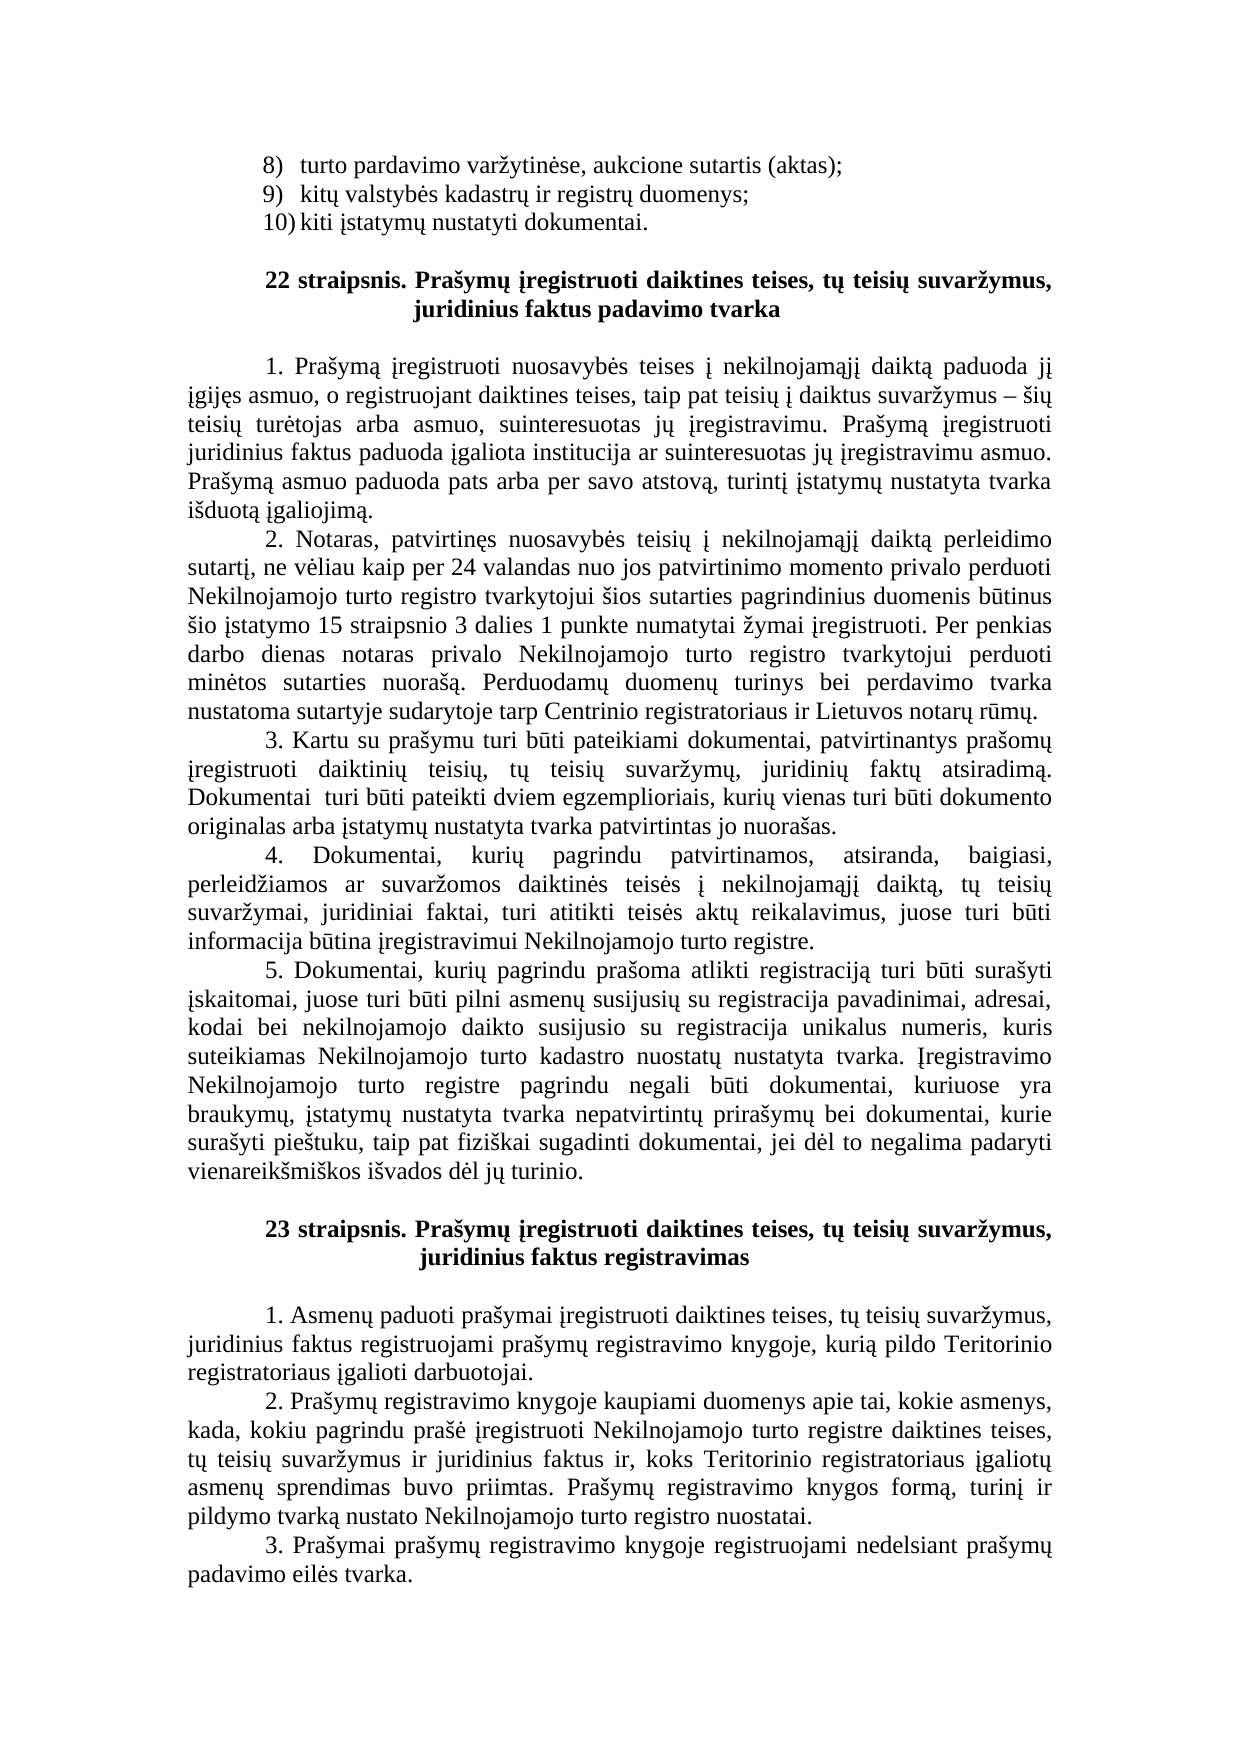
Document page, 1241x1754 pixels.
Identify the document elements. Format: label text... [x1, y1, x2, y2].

text 1. Asmenų paduoti prašymai įregistruoti daiktines teises, tų teisių suvaržymus, juridinius faktus registruojami prašymų registravimo knygoje, kurią pildo Teritorinio registratoriaus įgalioti darbuotojai. [187, 1300, 1053, 1386]
text 3. Kartu su prašymu turi būti pateikiami dokumentai, patvirtinantys prašomų įregistruoti daiktinių teisių, tų teisių suvaržymų, juridinių faktų atsiradimą. Dokumentai turi būti pateikti dviem egzemplioriais, kurių vienas turi būti dokumento originalas arba įstatymų nustatyta tvarka patvirtintas jo nuorašas. [187, 725, 1053, 840]
text 9) kitų valstybės kadastrų ir registrų duomenys; [187, 179, 1053, 207]
text 3. Prašymai prašymų registravimo knygoje registruojami nedelsiant prašymų padavimo eilės tvarka. [187, 1530, 1053, 1587]
text 1. Prašymą įregistruoti nuosavybės teises į nekilnojamąjį daiktą paduoda jį įgijęs asmuo, o registruojant daiktines teises, taip pat teisių į daiktus suvaržymus – šių teisių turėtojas arba asmuo, suinteresuotas jų įregistravimu. Prašymą įregistruoti juridinius faktus paduoda įgaliota institucija ar suinteresuotas jų įregistravimu asmuo. Prašymą asmuo paduoda pats arba per savo atstovą, turintį įstatymų nustatyta tvarka išduotą įgaliojimą. [187, 351, 1053, 524]
text 23 straipsnis. Prašymų įregistruoti daiktines teises, tų teisių suvaržymus, juridinius faktus registravimas [265, 1214, 1053, 1271]
text 8) turto pardavimo varžytinėse, aukcione sutartis (aktas); [187, 150, 1053, 179]
text 10) kiti įstatymų nustatyti dokumentai. [187, 207, 1053, 236]
text 2. Prašymų registravimo knygoje kaupiami duomenys apie tai, kokie asmenys, kada, kokiu pagrindu prašė įregistruoti Nekilnojamojo turto registre daiktines teises, tų teisių suvaržymus ir juridinius faktus ir, koks Teritorinio registratoriaus įgaliotų asmenų sprendimas buvo priimtas. Prašymų registravimo knygos formą, turinį ir pildymo tvarką nustato Nekilnojamojo turto registro nuostatai. [187, 1386, 1053, 1530]
text 22 straipsnis. Prašymų įregistruoti daiktines teises, tų teisių suvaržymus, juridinius faktus padavimo tvarka [265, 265, 1053, 322]
text 5. Dokumentai, kurių pagrindu prašoma atlikti registraciją turi būti surašyti įskaitomai, juose turi būti pilni asmenų susijusių su registracija pavadinimai, adresai, kodai bei nekilnojamojo daikto susijusio su registracija unikalus numeris, kuris suteikiamas Nekilnojamojo turto kadastro nuostatų nustatyta tvarka. Įregistravimo Nekilnojamojo turto registre pagrindu negali būti dokumentai, kuriuose yra braukymų, įstatymų nustatyta tvarka nepatvirtintų prirašymų bei dokumentai, kurie surašyti pieštuku, taip pat fiziškai sugadinti dokumentai, jei dėl to negalima padaryti vienareikšmiškos išvados dėl jų turinio. [187, 955, 1053, 1185]
text 4. Dokumentai, kurių pagrindu patvirtinamos, atsiranda, baigiasi, perleidžiamos ar suvaržomos daiktinės teisės į nekilnojamąjį daiktą, tų teisių suvaržymai, juridiniai faktai, turi atitikti teisės aktų reikalavimus, juose turi būti informacija būtina įregistravimui Nekilnojamojo turto registre. [187, 840, 1053, 955]
text 2. Notaras, patvirtinęs nuosavybės teisių į nekilnojamąjį daiktą perleidimo sutartį, ne vėliau kaip per 24 valandas nuo jos patvirtinimo momento privalo perduoti Nekilnojamojo turto registro tvarkytojui šios sutarties pagrindinius duomenis būtinus šio įstatymo 15 straipsnio 3 dalies 1 punkte numatytai žymai įregistruoti. Per penkias darbo dienas notaras privalo Nekilnojamojo turto registro tvarkytojui perduoti minėtos sutarties nuorašą. Perduodamų duomenų turinys bei perdavimo tvarka nustatoma sutartyje sudarytoje tarp Centrinio registratoriaus ir Lietuvos notarų rūmų. [187, 524, 1053, 725]
